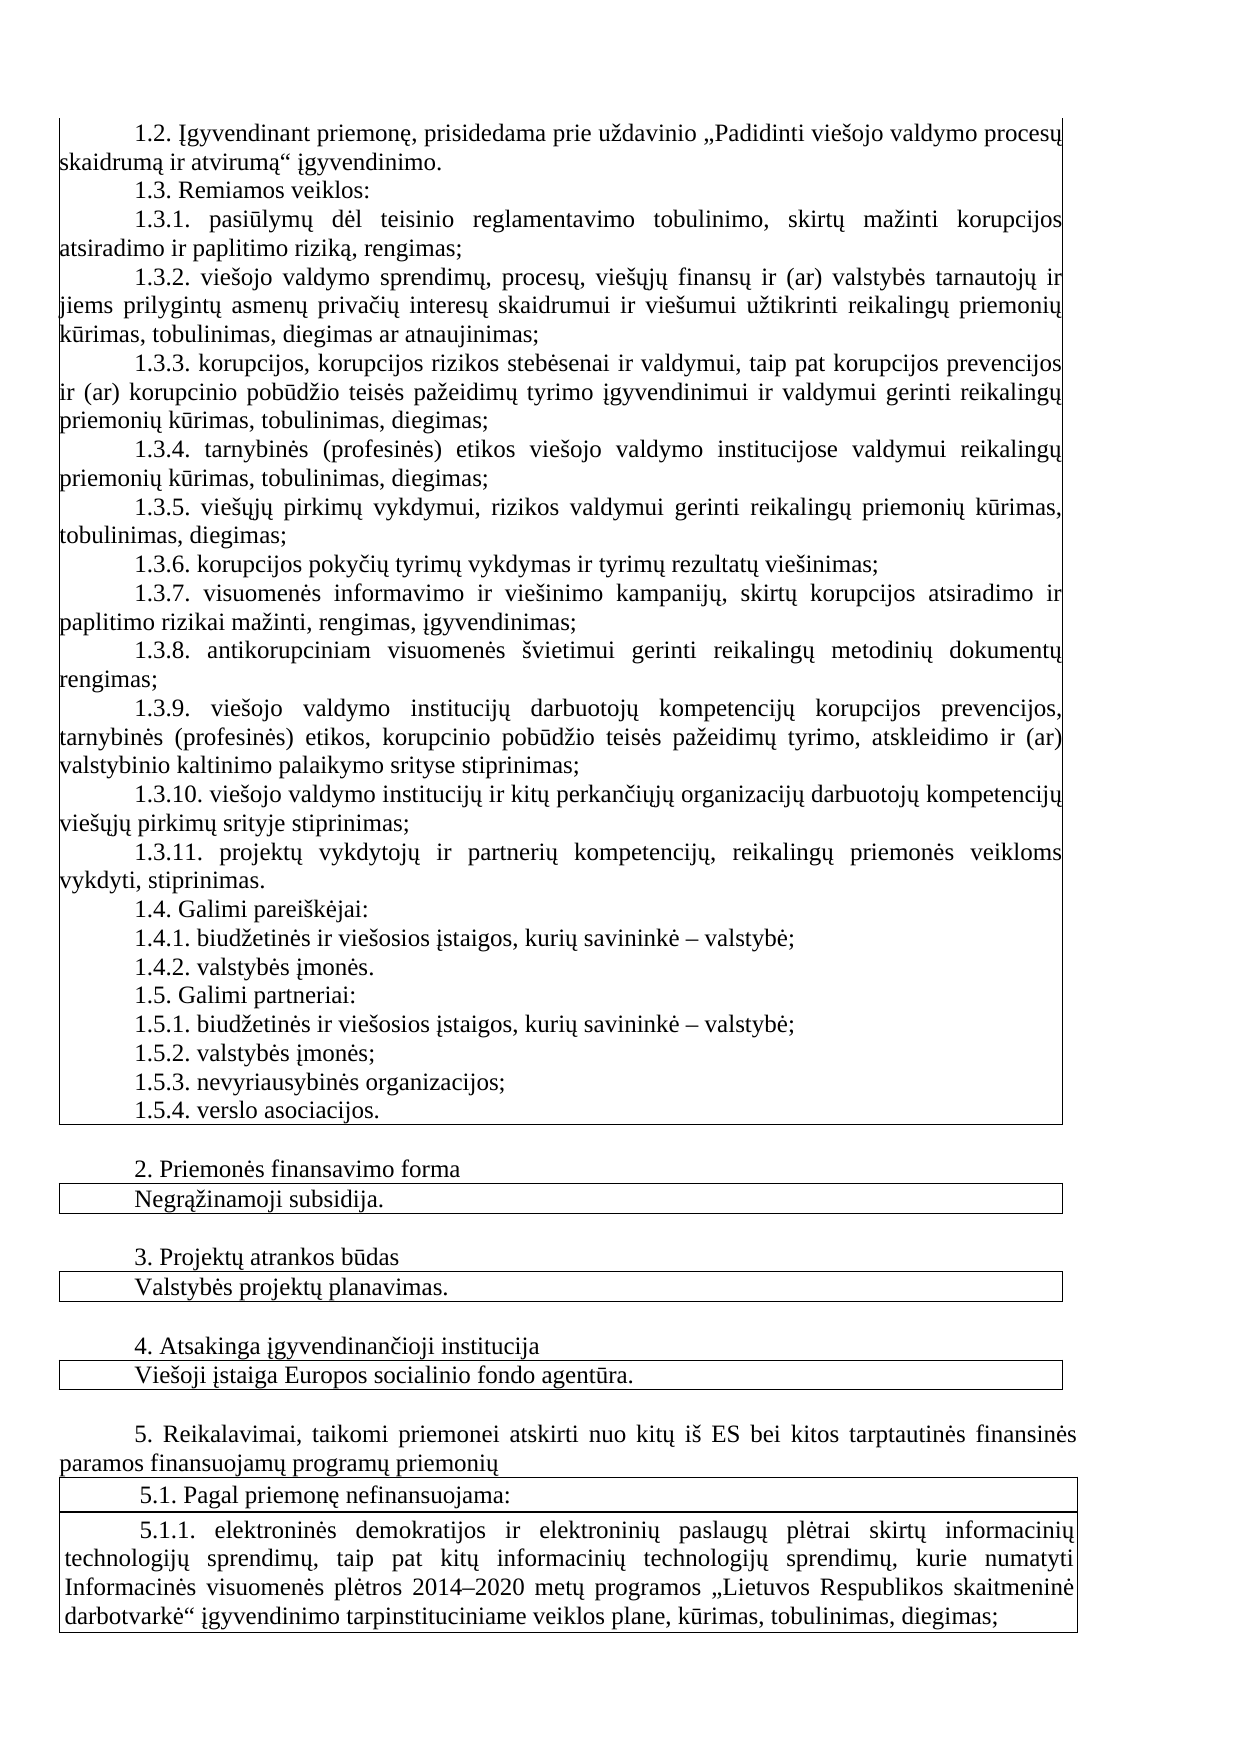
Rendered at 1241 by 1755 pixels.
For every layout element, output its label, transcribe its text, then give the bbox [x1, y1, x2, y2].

text 5.1. Pagal priemonę nefinansuojama: [60, 1478, 1077, 1511]
text 2. Priemonės finansavimo forma [59, 1154, 1078, 1183]
text 4. Atsakinga įgyvendinančioji institucija [59, 1331, 1078, 1359]
text 3. Projektų atrankos būdas [59, 1242, 1078, 1271]
table_cell 1.4. Galimi pareiškėjai: 1.4.1. biudžetinės ir viešosios įstaigos, kurių savininkė – valstybė; 1.4.2. valstybės įmonės. 1.5. Galimi partneriai: 1.5.1. biudžetinės ir viešosios įstaigos, kurių savininkė – valstybė; 1.5.2. valstybės įmonės; 1.5.3. nevyriausybinės organizacijos; 1.5.4. verslo asociacijos. [60, 894, 1062, 1124]
table_header Valstybės projektų planavimas. [60, 1272, 1062, 1301]
table_cell 1.3. Remiamos veiklos: 1.3.1. pasiūlymų dėl teisinio reglamentavimo tobulinimo, skirtų mažinti korupcijos atsiradimo ir paplitimo riziką, rengimas; 1.3.2. viešojo valdymo sprendimų, procesų, viešųjų finansų ir (ar) valstybės tarnautojų ir jiems prilygintų asmenų privačių interesų skaidrumui ir viešumui užtikrinti reikalingų priemonių kūrimas, tobulinimas, diegimas ar atnaujinimas; 1.3.3. korupcijos, korupcijos rizikos stebėsenai ir valdymui, taip pat korupcijos prevencijos ir (ar) korupcinio pobūdžio teisės pažeidimų tyrimo įgyvendinimui ir valdymui gerinti reikalingų priemonių kūrimas, tobulinimas, diegimas; 1.3.4. tarnybinės (profesinės) etikos viešojo valdymo institucijose valdymui reikalingų priemonių kūrimas, tobulinimas, diegimas; 1.3.5. viešųjų pirkimų vykdymui, rizikos valdymui gerinti reikalingų priemonių kūrimas, tobulinimas, diegimas; 1.3.6. korupcijos pokyčių tyrimų vykdymas ir tyrimų rezultatų viešinimas; 1.3.7. visuomenės informavimo ir viešinimo kampanijų, skirtų korupcijos atsiradimo ir paplitimo rizikai mažinti, rengimas, įgyvendinimas; 1.3.8. antikorupciniam visuomenės švietimui gerinti reikalingų metodinių dokumentų rengimas; 1.3.9. viešojo valdymo institucijų darbuotojų kompetencijų korupcijos prevencijos, tarnybinės (profesinės) etikos, korupcinio pobūdžio teisės pažeidimų tyrimo, atskleidimo ir (ar) valstybinio kaltinimo palaikymo srityse stiprinimas; 1.3.10. viešojo valdymo institucijų ir kitų perkančiųjų organizacijų darbuotojų kompetencijų viešųjų pirkimų srityje stiprinimas; 1.3.11. projektų vykdytojų ir partnerių kompetencijų, reikalingų priemonės veikloms vykdyti, stiprinimas. [60, 176, 1062, 894]
table_cell 1.2. Įgyvendinant priemonę, prisidedama prie uždavinio „Padidinti viešojo valdymo procesų skaidrumą ir atvirumą“ įgyvendinimo. [60, 118, 1062, 176]
text 5.1.1. elektroninės demokratijos ir elektroninių paslaugų plėtrai skirtų informacinių technologijų sprendimų, taip pat kitų informacinių technologijų sprendimų, kurie numatyti Informacinės visuomenės plėtros 2014–2020 metų programos „Lietuvos Respublikos skaitmeninė darbotvarkė“ įgyvendinimo tarpinstituciniame veiklos plane, kūrimas, tobulinimas, diegimas; [60, 1513, 1077, 1632]
table_header Negrąžinamoji subsidija. [60, 1184, 1062, 1213]
text 5. Reikalavimai, taikomi priemonei atskirti nuo kitų iš ES bei kitos tarptautinės finansinės paramos finansuojamų programų priemonių [59, 1419, 1078, 1477]
table_header Viešoji įstaiga Europos socialinio fondo agentūra. [60, 1361, 1062, 1389]
